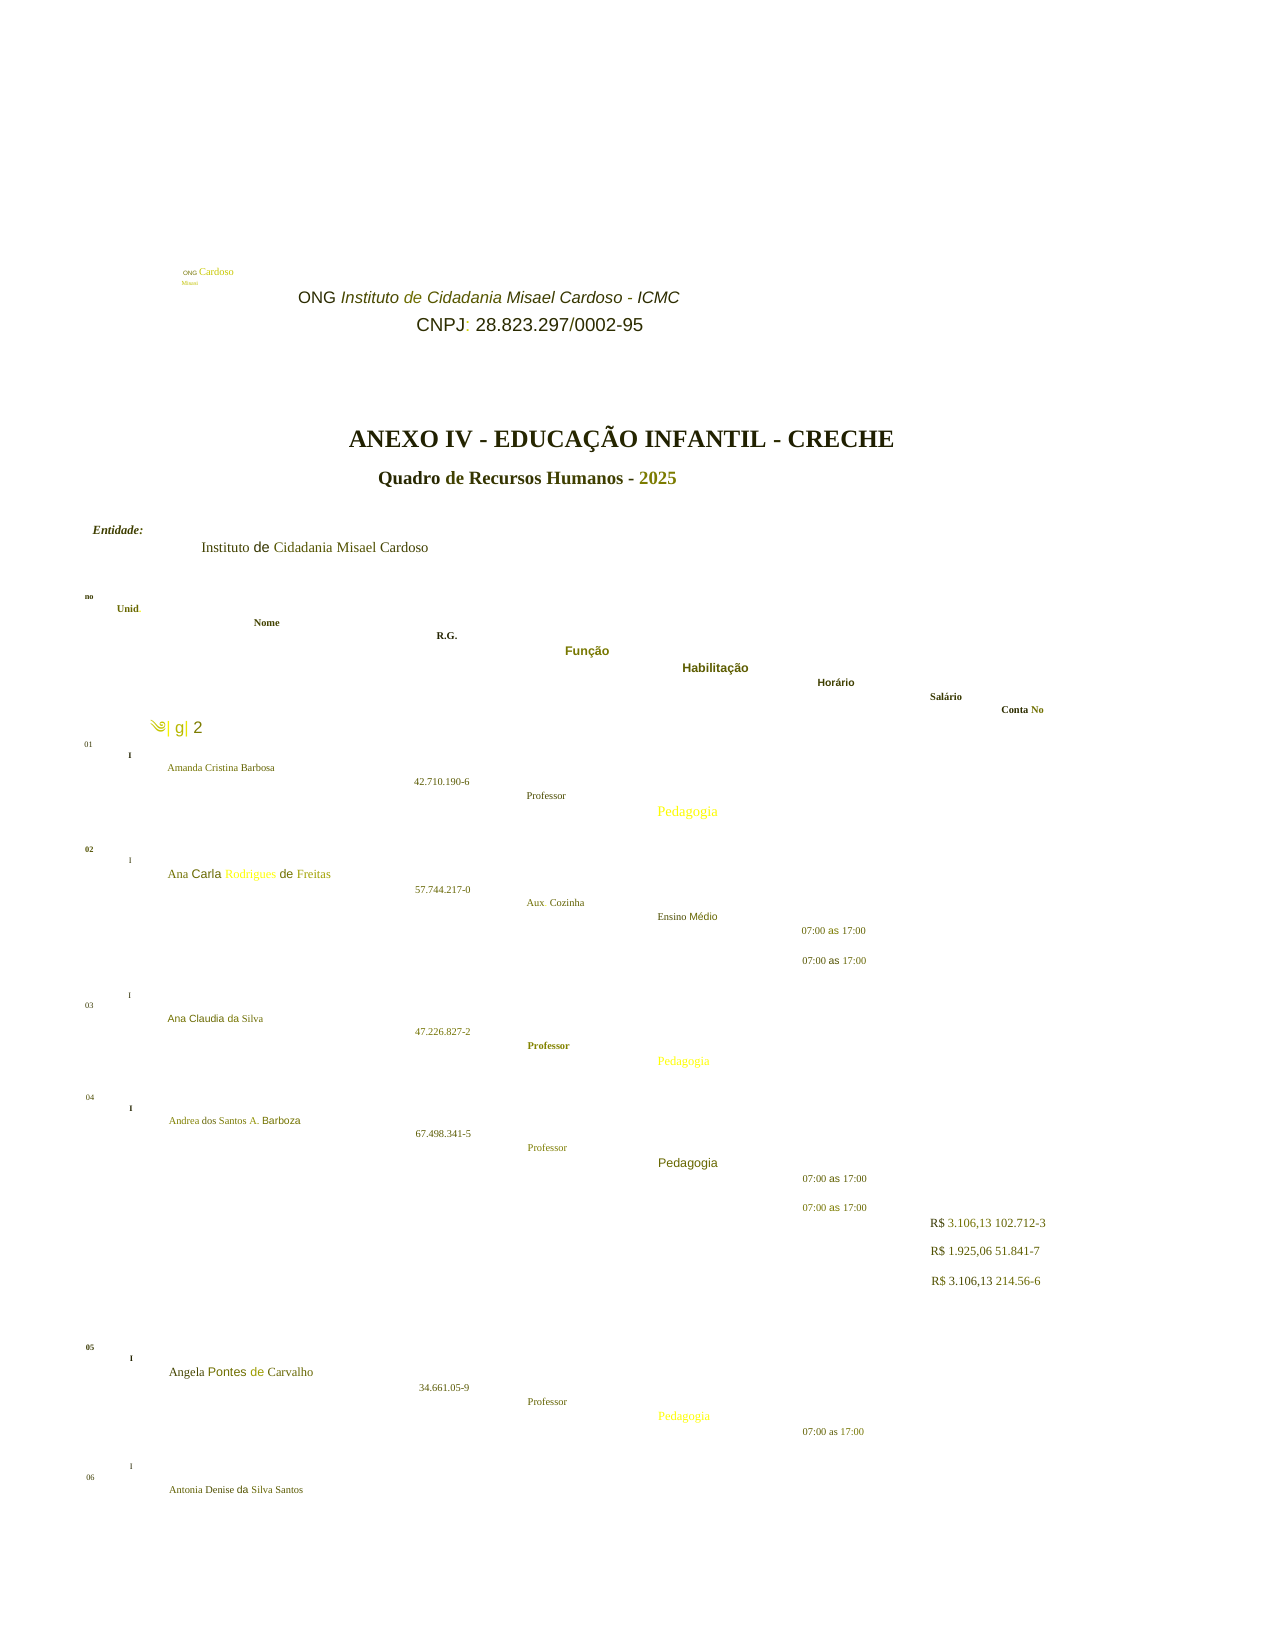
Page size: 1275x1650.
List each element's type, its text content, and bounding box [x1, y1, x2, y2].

text Pedagogia [657, 1053, 784, 1068]
text Andrea dos Santos A. Barboza [168, 1114, 403, 1126]
text Quadro de Recursos Humanos - 2025 [378, 467, 765, 488]
text ONG Cardoso [151, 265, 266, 277]
text 03 [85, 1001, 169, 1011]
text ANEXO IV - EDUCAÇÃO INFANTIL - CRECHE [348, 424, 931, 452]
text Ana Claudia da Silva [167, 1012, 352, 1024]
text I [128, 856, 206, 865]
text 42.710.190-6 [414, 776, 556, 788]
text I [129, 1103, 207, 1113]
text 04 [86, 1092, 169, 1102]
text Habilitação [682, 660, 818, 675]
text CNPJ: 28.823.297/0002-95 [416, 313, 736, 335]
text 67.498.341-5 [415, 1128, 557, 1140]
text Conta No [1001, 704, 1124, 716]
text 07:00 as 17:00 [802, 954, 951, 967]
text 57.744.217-0 [415, 883, 557, 895]
text Pedagogia [658, 1409, 784, 1423]
text 07:00 as 17:00 [802, 1425, 952, 1437]
text Ana Carla Rodrigues de Freitas [167, 867, 406, 881]
text I [129, 1462, 207, 1471]
text Unid. [117, 603, 217, 614]
text Professor [527, 1142, 649, 1154]
text 07:00 as 17:00 [801, 925, 951, 937]
text Misasi [181, 279, 278, 286]
text Pedagogia [658, 1156, 785, 1170]
text no [84, 592, 166, 601]
text 06 [86, 1473, 169, 1482]
text 02 [85, 845, 168, 854]
text Entidade: [92, 522, 232, 537]
text Professor [527, 1395, 649, 1407]
text Salário [930, 691, 1041, 702]
text 07:00 as 17:00 [802, 1201, 951, 1213]
text Nome [253, 616, 357, 628]
text R.G. [436, 630, 533, 642]
text Amanda Cristina Barbosa [167, 762, 376, 774]
text 07:00 as 17:00 [802, 1172, 951, 1184]
text Aux. Cozinha [526, 897, 672, 909]
text 01 [84, 740, 168, 749]
text ༄| g| 2 [150, 718, 1125, 737]
text I [128, 990, 207, 1000]
text R$ 1.925,06 51.841-7 [930, 1244, 1119, 1258]
text 05 [86, 1343, 169, 1353]
text Angela Pontes de Carvalho [168, 1365, 383, 1379]
text R$ 3.106,13 214.56-6 [931, 1274, 1120, 1288]
text Pedagogia [657, 803, 783, 820]
text 47.226.827-2 [415, 1026, 557, 1038]
text Instituto de Cidadania Misael Cardoso [201, 539, 530, 556]
text 34.661.05-9 [419, 1381, 554, 1393]
text I [128, 751, 206, 761]
text Horário [817, 677, 933, 689]
text Função [565, 644, 677, 658]
text Professor [527, 1040, 648, 1052]
text ONG Instituto de Cidadania Misael Cardoso - ICMC [298, 287, 846, 307]
text Professor [526, 789, 648, 801]
text I [129, 1354, 207, 1363]
text R$ 3.106,13 102.712-3 [930, 1215, 1126, 1230]
text Antonia Denise da Silva Santos [169, 1483, 407, 1496]
text Ensino Médio [657, 911, 803, 923]
